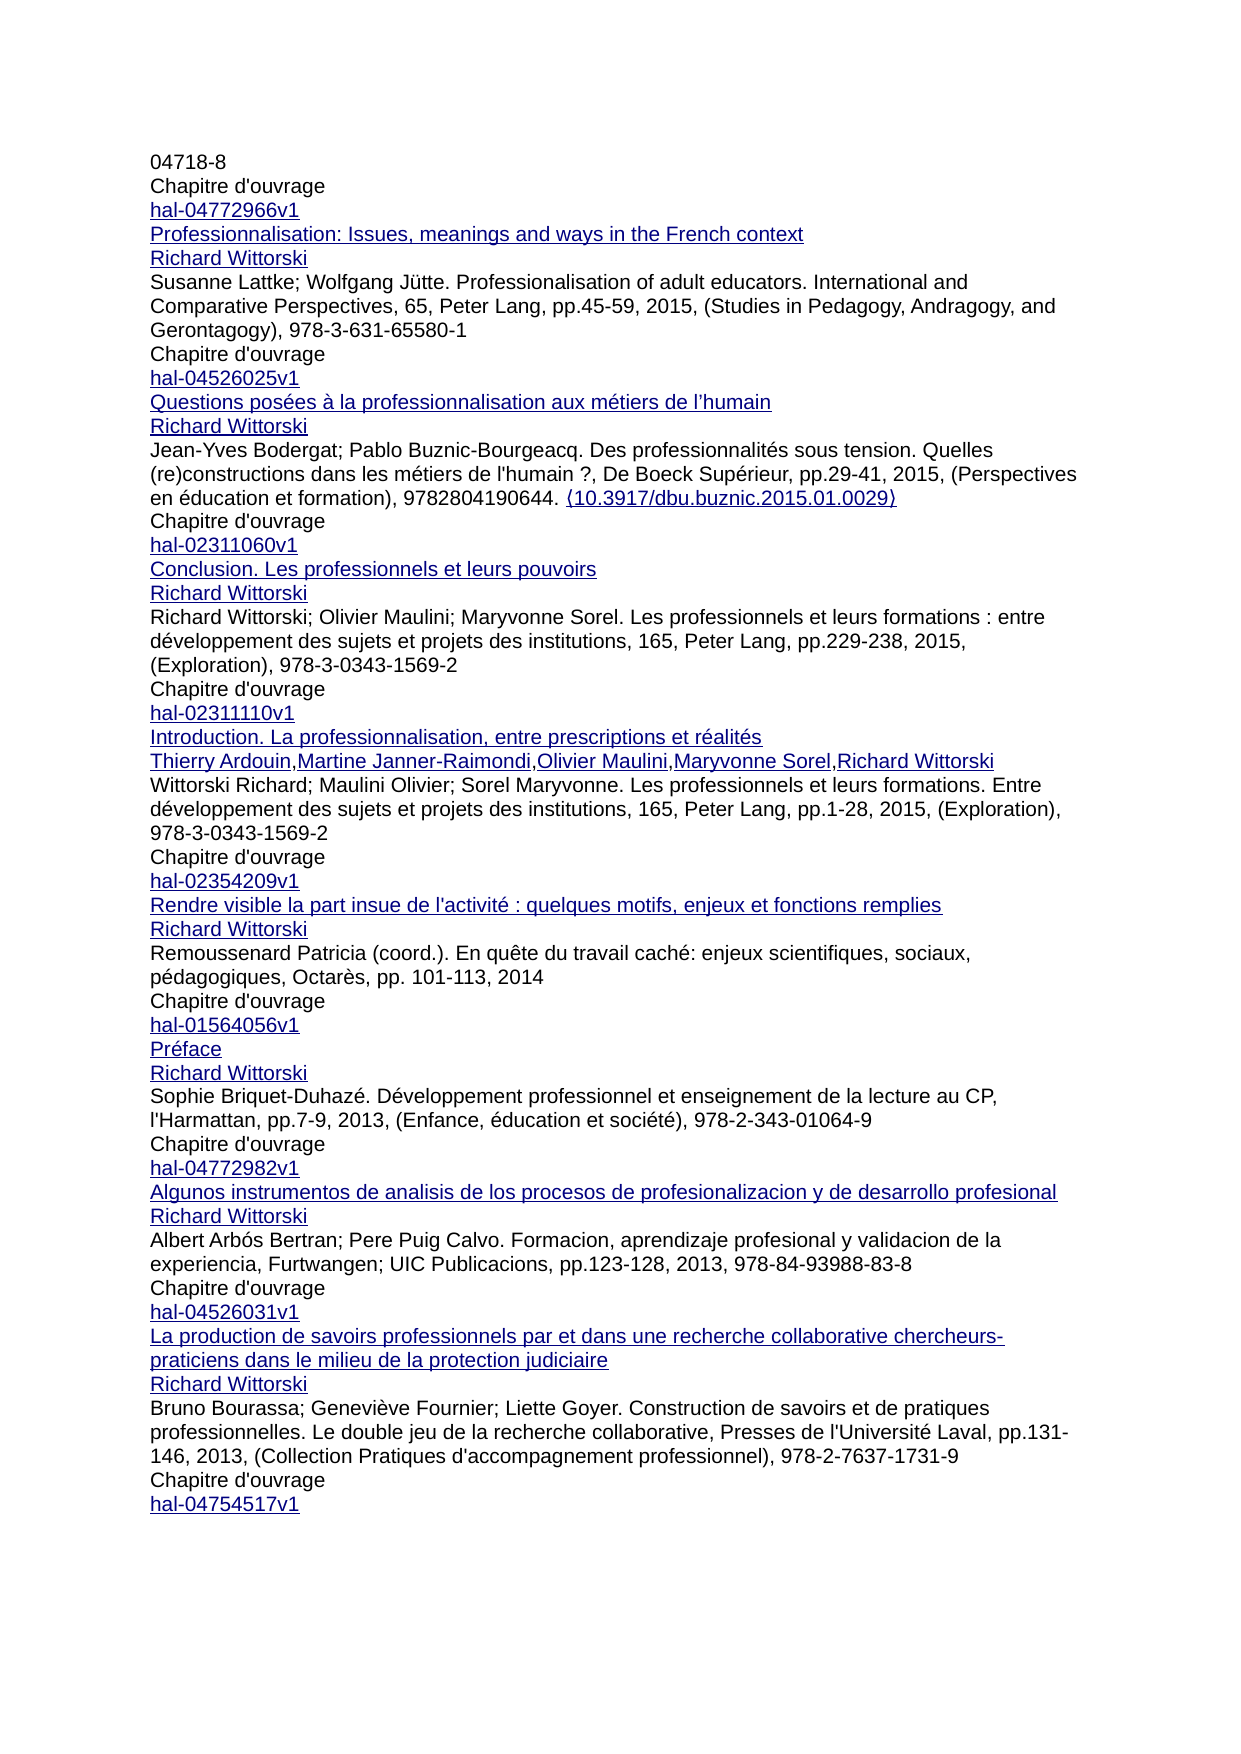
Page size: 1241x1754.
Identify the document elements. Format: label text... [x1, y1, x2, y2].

table_cell Algunos instrumentos de analisis de los procesos de profesionalizacion y de desarrollo profesional Richard Wittorski Albert Arbós Bertran; Pere Puig Calvo. Formacion, aprendizaje profesional y validacion de la experiencia, Furtwangen; UIC Publicacions, pp.123-128, 2013, 978-84-93988-83-8 Chapitre d'ouvrage hal-04526031v1 [150, 1180, 1090, 1324]
table_cell Postface Richard Wittorski Florence Tardif Bourgoin. Vers une professionnalisation du bénévolat ? Un exemple dans le champ de l’éducation populaire, Éditions L'Harmattan, pp.153-154, 2015, (Le Travail du social), 978-2-343-04718-8 Chapitre d'ouvrage hal-04772966v1 [150, 150, 1090, 222]
table_cell Conclusion. Les professionnels et leurs pouvoirs Richard Wittorski Richard Wittorski; Olivier Maulini; Maryvonne Sorel. Les professionnels et leurs formations : entre développement des sujets et projets des institutions, 165, Peter Lang, pp.229-238, 2015, (Exploration), 978-3-0343-1569-2 Chapitre d'ouvrage hal-02311110v1 [150, 557, 1090, 725]
table_cell Questions posées à la professionnalisation aux métiers de l’humain Richard Wittorski Jean-Yves Bodergat; Pablo Buznic-Bourgeacq. Des professionnalités sous tension. Quelles (re)constructions dans les métiers de l'humain ?, De Boeck Supérieur, pp.29-41, 2015, (Perspectives en éducation et formation), 9782804190644. ⟨10.3917/dbu.buznic.2015.01.0029⟩ Chapitre d'ouvrage hal-02311060v1 [150, 390, 1090, 557]
table_cell La production de savoirs professionnels par et dans une recherche collaborative chercheurs-praticiens dans le milieu de la protection judiciaire Richard Wittorski Bruno Bourassa; Geneviève Fournier; Liette Goyer. Construction de savoirs et de pratiques professionnelles. Le double jeu de la recherche collaborative, Presses de l'Université Laval, pp.131-146, 2013, (Collection Pratiques d'accompagnement professionnel), 978-2-7637-1731-9 Chapitre d'ouvrage hal-04754517v1 [150, 1324, 1090, 1516]
table_cell Professionnalisation: Issues, meanings and ways in the French context Richard Wittorski Susanne Lattke; Wolfgang Jütte. Professionalisation of adult educators. International and Comparative Perspectives, 65, Peter Lang, pp.45-59, 2015, (Studies in Pedagogy, Andragogy, and Gerontagogy), 978-3-631-65580-1 Chapitre d'ouvrage hal-04526025v1 [150, 222, 1090, 389]
table_cell Préface Richard Wittorski Sophie Briquet-Duhazé. Développement professionnel et enseignement de la lecture au CP, l'Harmattan, pp.7-9, 2013, (Enfance, éducation et société), 978-2-343-01064-9 Chapitre d'ouvrage hal-04772982v1 [150, 1036, 1090, 1180]
table_cell Rendre visible la part insue de l'activité : quelques motifs, enjeux et fonctions remplies Richard Wittorski Remoussenard Patricia (coord.). En quête du travail caché: enjeux scientifiques, sociaux, pédagogiques, Octarès, pp. 101-113, 2014 Chapitre d'ouvrage hal-01564056v1 [150, 893, 1090, 1036]
table_cell Introduction. La professionnalisation, entre prescriptions et réalités Thierry Ardouin,Martine Janner-Raimondi,Olivier Maulini,Maryvonne Sorel,Richard Wittorski Wittorski Richard; Maulini Olivier; Sorel Maryvonne. Les professionnels et leurs formations. Entre développement des sujets et projets des institutions, 165, Peter Lang, pp.1-28, 2015, (Exploration), 978-3-0343-1569-2 Chapitre d'ouvrage hal-02354209v1 [150, 725, 1090, 893]
